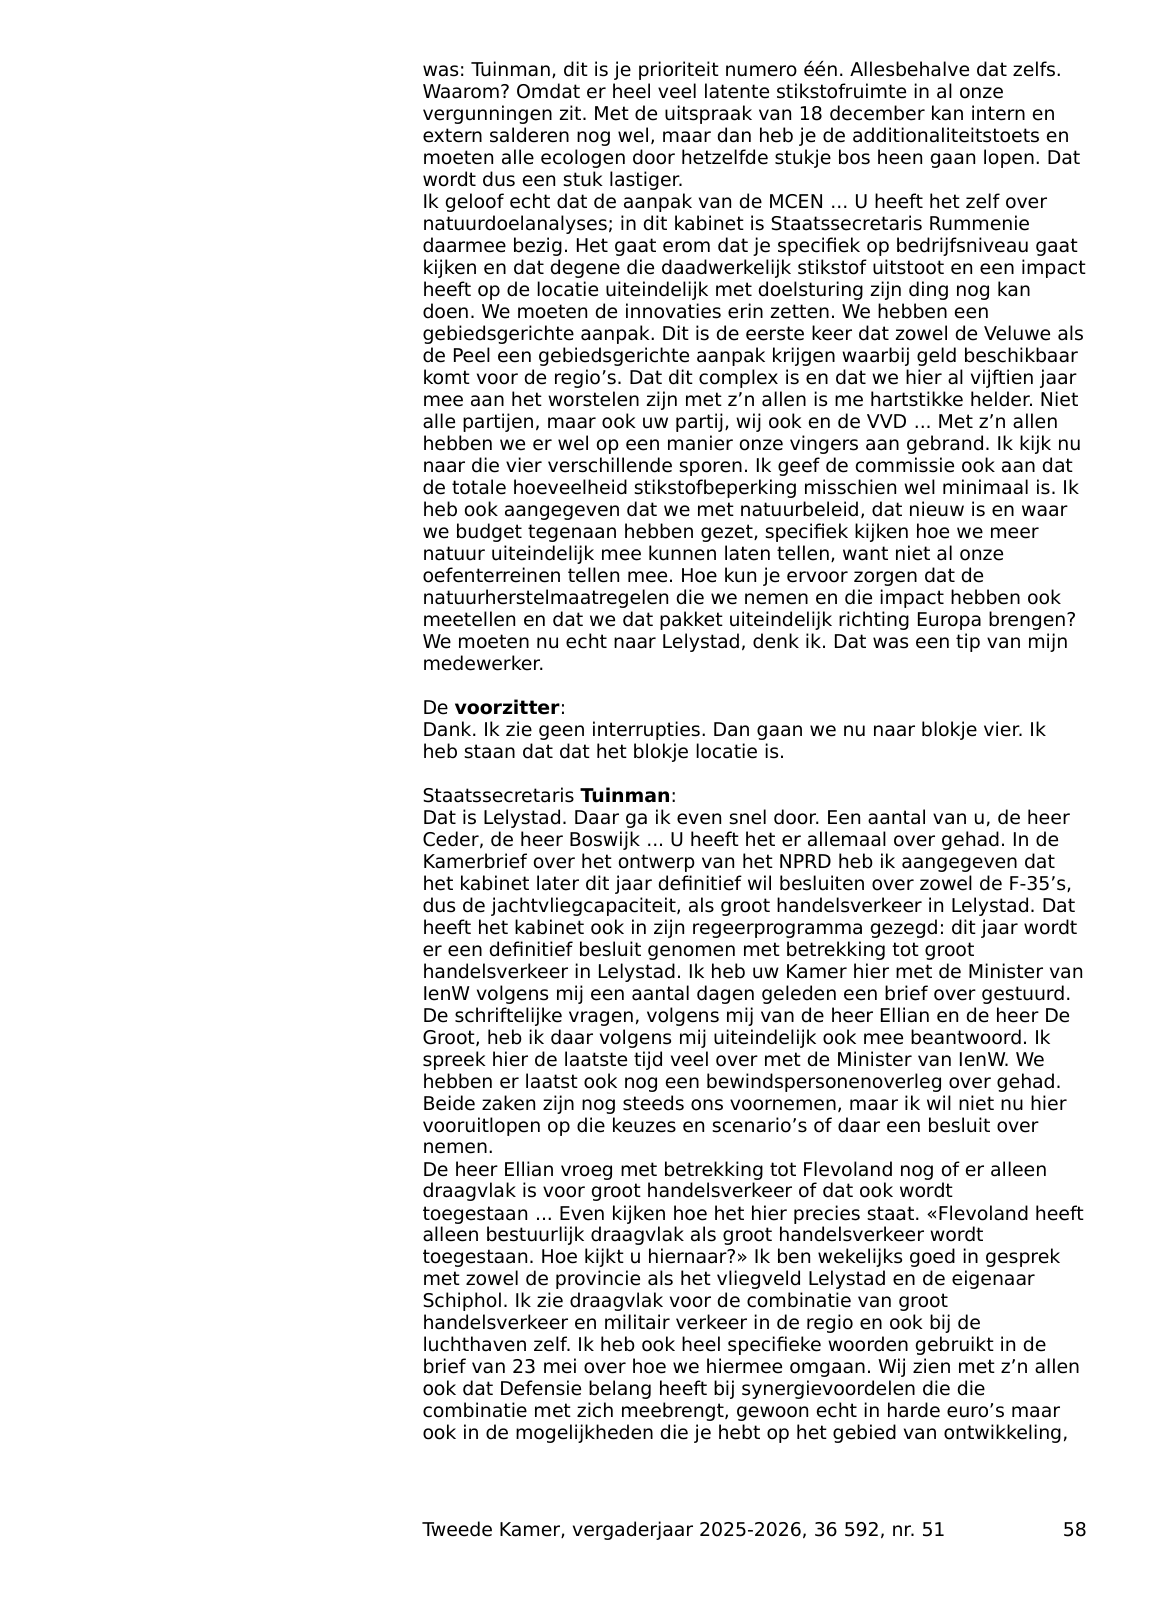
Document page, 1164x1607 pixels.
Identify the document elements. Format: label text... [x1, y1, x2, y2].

text was: Tuinman, dit is je prioriteit numero één. Allesbehalve dat zelfs. Waarom? Omdat er heel veel latente stikstofruimte in al onze vergunningen zit. Met de uitspraak van 18 december kan intern en extern salderen nog wel, maar dan heb je de additionaliteitstoets en moeten alle ecologen door hetzelfde stukje bos heen gaan lopen. Dat wordt dus een stuk lastiger. [422, 59, 1087, 191]
text Staatssecretaris Tuinman: [422, 785, 1087, 807]
text Dat is Lelystad. Daar ga ik even snel door. Een aantal van u, de heer Ceder, de heer Boswijk ... U heeft het er allemaal over gehad. In de Kamerbrief over het ontwerp van het NPRD heb ik aangegeven dat het kabinet later dit jaar definitief wil besluiten over zowel de F-35’s, dus de jachtvliegcapaciteit, als groot handelsverkeer in Lelystad. Dat heeft het kabinet ook in zijn regeerprogramma gezegd: dit jaar wordt er een definitief besluit genomen met betrekking tot groot handelsverkeer in Lelystad. Ik heb uw Kamer hier met de Minister van IenW volgens mij een aantal dagen geleden een brief over gestuurd. De schriftelijke vragen, volgens mij van de heer Ellian en de heer De Groot, heb ik daar volgens mij uiteindelijk ook mee beantwoord. Ik spreek hier de laatste tijd veel over met de Minister van IenW. We hebben er laatst ook nog een bewindspersonenoverleg over gehad. Beide zaken zijn nog steeds ons voornemen, maar ik wil niet nu hier vooruitlopen op die keuzes en scenario’s of daar een besluit over nemen. [422, 807, 1087, 1158]
text Dank. Ik zie geen interrupties. Dan gaan we nu naar blokje vier. Ik heb staan dat dat het blokje locatie is. [422, 719, 1087, 763]
text De voorzitter: [422, 697, 1087, 719]
text De heer Ellian vroeg met betrekking tot Flevoland nog of er alleen draagvlak is voor groot handelsverkeer of dat ook wordt toegestaan ... Even kijken hoe het hier precies staat. «Flevoland heeft alleen bestuurlijk draagvlak als groot handelsverkeer wordt toegestaan. Hoe kijkt u hiernaar?» Ik ben wekelijks goed in gesprek met zowel de provincie als het vliegveld Lelystad en de eigenaar Schiphol. Ik zie draagvlak voor de combinatie van groot handelsverkeer en militair verkeer in de regio en ook bij de luchthaven zelf. Ik heb ook heel specifieke woorden gebruikt in de brief van 23 mei over hoe we hiermee omgaan. Wij zien met z’n allen ook dat Defensie belang heeft bij synergievoordelen die die combinatie met zich meebrengt, gewoon echt in harde euro’s maar ook in de mogelijkheden die je hebt op het gebied van ontwikkeling, [422, 1158, 1087, 1444]
text Ik geloof echt dat de aanpak van de MCEN ... U heeft het zelf over natuurdoelanalyses; in dit kabinet is Staatssecretaris Rummenie daarmee bezig. Het gaat erom dat je specifiek op bedrijfsniveau gaat kijken en dat degene die daadwerkelijk stikstof uitstoot en een impact heeft op de locatie uiteindelijk met doelsturing zijn ding nog kan doen. We moeten de innovaties erin zetten. We hebben een gebiedsgerichte aanpak. Dit is de eerste keer dat zowel de Veluwe als de Peel een gebiedsgerichte aanpak krijgen waarbij geld beschikbaar komt voor de regio’s. Dat dit complex is en dat we hier al vijftien jaar mee aan het worstelen zijn met z’n allen is me hartstikke helder. Niet alle partijen, maar ook uw partij, wij ook en de VVD ... Met z’n allen hebben we er wel op een manier onze vingers aan gebrand. Ik kijk nu naar die vier verschillende sporen. Ik geef de commissie ook aan dat de totale hoeveelheid stikstofbeperking misschien wel minimaal is. Ik heb ook aangegeven dat we met natuurbeleid, dat nieuw is en waar we budget tegenaan hebben gezet, specifiek kijken hoe we meer natuur uiteindelijk mee kunnen laten tellen, want niet al onze oefenterreinen tellen mee. Hoe kun je ervoor zorgen dat de natuurherstelmaatregelen die we nemen en die impact hebben ook meetellen en dat we dat pakket uiteindelijk richting Europa brengen? [422, 191, 1087, 631]
text We moeten nu echt naar Lelystad, denk ik. Dat was een tip van mijn medewerker. [422, 631, 1087, 674]
